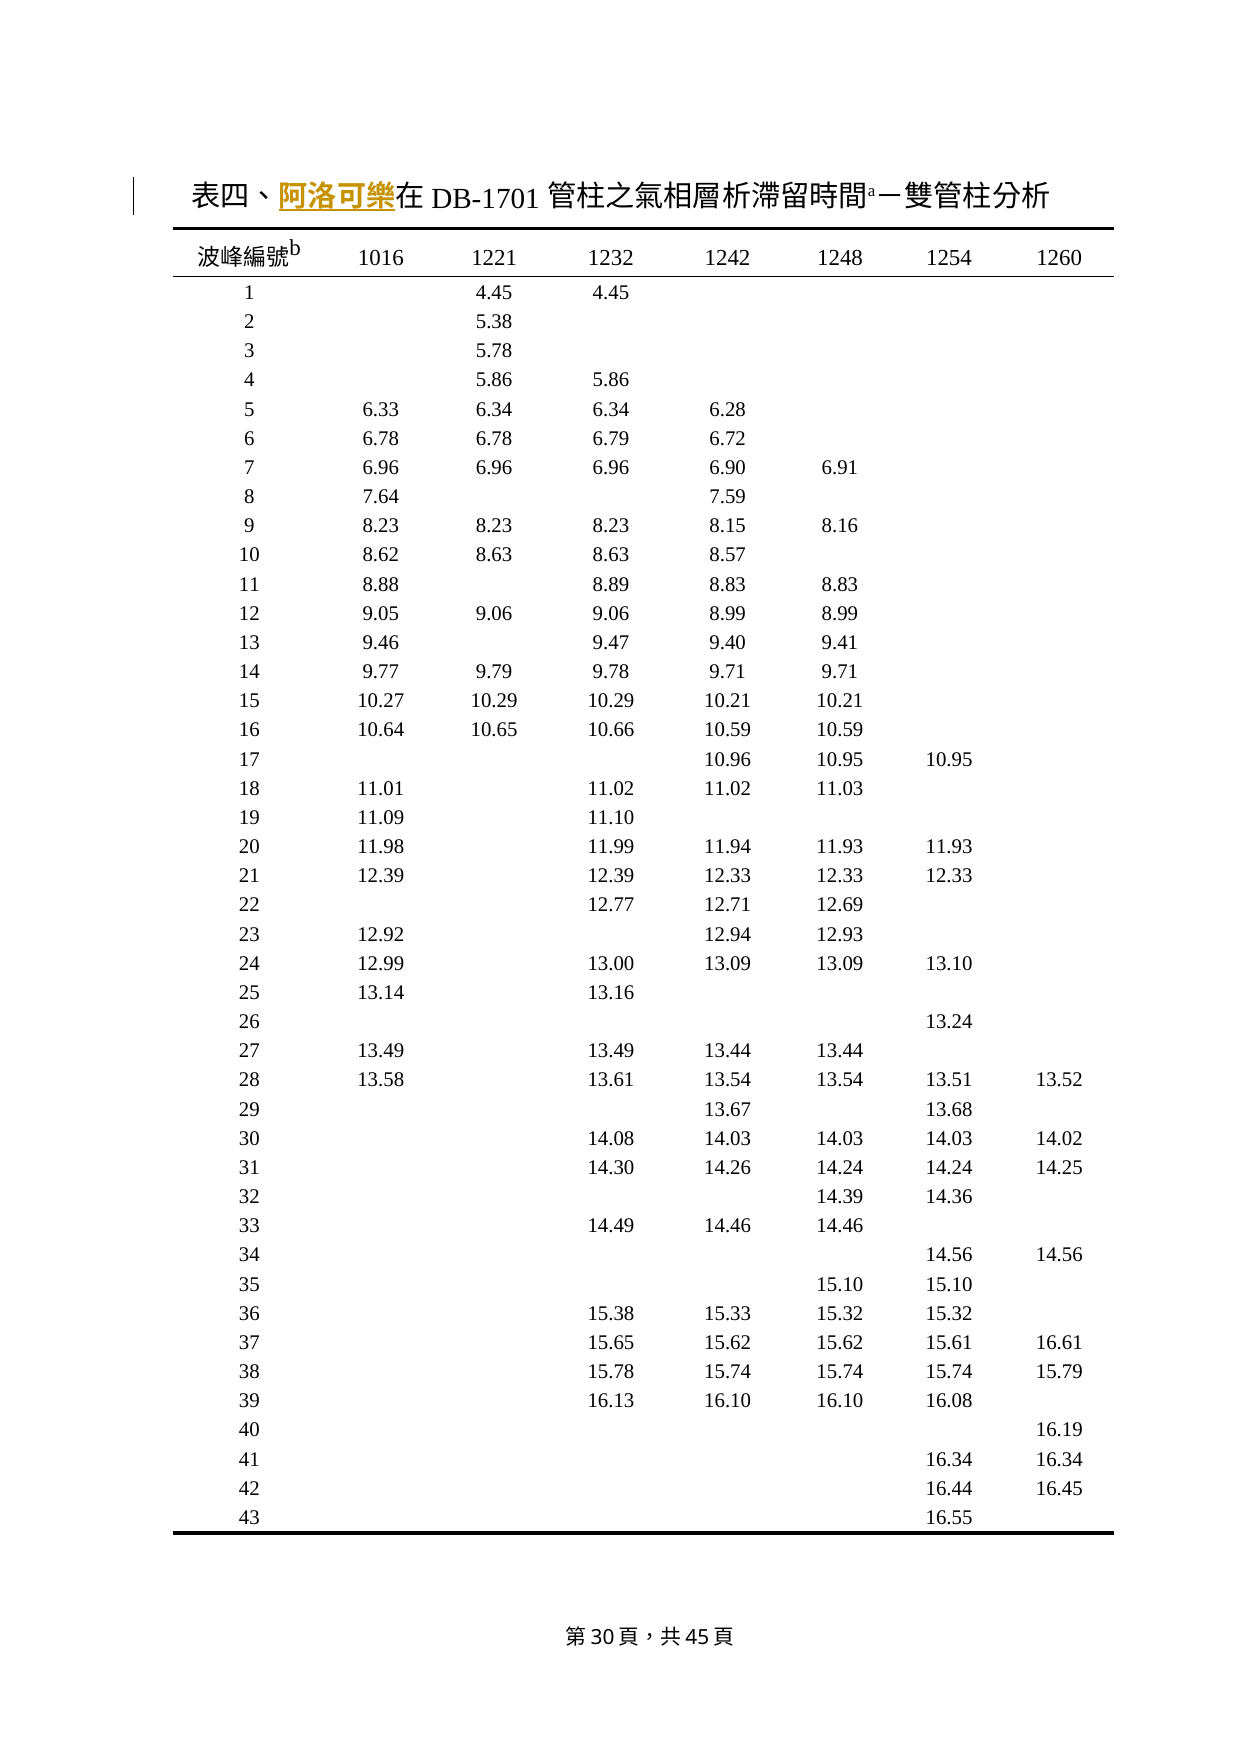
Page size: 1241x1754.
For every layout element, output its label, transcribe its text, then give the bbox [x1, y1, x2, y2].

table_cell 12.92 [326, 919, 436, 948]
table_cell 13.61 [552, 1065, 669, 1094]
table_cell 6.33 [326, 394, 436, 423]
table_cell 13.68 [894, 1094, 1004, 1123]
table_cell 8.15 [669, 511, 786, 540]
table_cell [1004, 890, 1114, 919]
table_cell 16.45 [1004, 1473, 1114, 1502]
table_cell 6 [173, 423, 326, 452]
table_cell [436, 890, 552, 919]
table_cell 10.64 [326, 715, 436, 744]
table_cell [1004, 977, 1114, 1006]
table_cell [552, 1415, 669, 1444]
table_cell [326, 1152, 436, 1181]
table_cell 14.46 [669, 1211, 786, 1240]
table_cell 6.34 [552, 394, 669, 423]
table_cell [552, 481, 669, 511]
table_cell 25 [173, 977, 326, 1006]
table_cell 14.39 [786, 1181, 894, 1211]
table_cell [1004, 394, 1114, 423]
table_cell 15.62 [669, 1327, 786, 1356]
table_cell 4.45 [436, 277, 552, 306]
table_cell [894, 540, 1004, 569]
table_cell [436, 977, 552, 1006]
table_cell 11.02 [669, 773, 786, 802]
table_cell [436, 627, 552, 656]
table_cell 6.96 [436, 452, 552, 481]
table_cell [326, 365, 436, 394]
table_cell 15.61 [894, 1327, 1004, 1356]
table_cell 12.99 [326, 948, 436, 977]
table_cell 40 [173, 1415, 326, 1444]
table_cell [1004, 1211, 1114, 1240]
table_cell [552, 1502, 669, 1531]
table_cell [436, 1123, 552, 1152]
table_cell 1 [173, 277, 326, 306]
table_cell [894, 365, 1004, 394]
table_cell 32 [173, 1181, 326, 1211]
table_cell [326, 1240, 436, 1269]
table_cell 6.91 [786, 452, 894, 481]
table_cell [786, 365, 894, 394]
table_cell 8.63 [436, 540, 552, 569]
table_cell [1004, 511, 1114, 540]
table_cell [436, 1473, 552, 1502]
table_cell 2 [173, 306, 326, 336]
table_cell 16.10 [786, 1386, 894, 1415]
table_cell [669, 1473, 786, 1502]
table_cell 12.71 [669, 890, 786, 919]
table_cell [436, 481, 552, 511]
table_cell [552, 1094, 669, 1123]
table_cell 15.32 [786, 1298, 894, 1327]
table_cell 10 [173, 540, 326, 569]
table_cell 9.77 [326, 656, 436, 686]
table_cell 15.33 [669, 1298, 786, 1327]
table_cell [1004, 1298, 1114, 1327]
table_cell [1004, 1006, 1114, 1036]
table_cell [894, 1036, 1004, 1065]
table_cell 13.58 [326, 1065, 436, 1094]
table_cell 3 [173, 336, 326, 365]
table_cell 34 [173, 1240, 326, 1269]
table_cell 43 [173, 1502, 326, 1531]
table_cell 8.99 [786, 598, 894, 627]
table_cell 11.99 [552, 831, 669, 861]
table_cell [1004, 423, 1114, 452]
table_cell 9.05 [326, 598, 436, 627]
table_cell 14.30 [552, 1152, 669, 1181]
table_cell 6.28 [669, 394, 786, 423]
table_cell [894, 802, 1004, 831]
table_cell 12.77 [552, 890, 669, 919]
table_cell 37 [173, 1327, 326, 1356]
table_cell 13.24 [894, 1006, 1004, 1036]
table_cell 6.90 [669, 452, 786, 481]
table_cell 12.69 [786, 890, 894, 919]
table_cell 13.09 [669, 948, 786, 977]
table_cell 13.51 [894, 1065, 1004, 1094]
table_cell 8.57 [669, 540, 786, 569]
table_cell [894, 627, 1004, 656]
table_cell [894, 1211, 1004, 1240]
table_cell [326, 336, 436, 365]
table_cell 24 [173, 948, 326, 977]
table_cell 13.54 [786, 1065, 894, 1094]
table_cell 13.09 [786, 948, 894, 977]
table_cell 14.08 [552, 1123, 669, 1152]
table_cell [326, 1473, 436, 1502]
table_cell [552, 1269, 669, 1298]
table_cell 38 [173, 1356, 326, 1386]
table_cell 8.23 [436, 511, 552, 540]
table_cell 8.62 [326, 540, 436, 569]
table_cell 10.21 [669, 686, 786, 715]
table_cell [669, 977, 786, 1006]
table_cell 9.78 [552, 656, 669, 686]
table_cell 31 [173, 1152, 326, 1181]
table_cell [1004, 540, 1114, 569]
table_cell 39 [173, 1386, 326, 1415]
table_cell 15.78 [552, 1356, 669, 1386]
table_cell 9.40 [669, 627, 786, 656]
table_cell [326, 1386, 436, 1415]
table_cell [326, 1502, 436, 1531]
table_cell [552, 1240, 669, 1269]
table_cell 28 [173, 1065, 326, 1094]
table_cell [326, 1123, 436, 1152]
table_cell 16.10 [669, 1386, 786, 1415]
table_cell 15.10 [786, 1269, 894, 1298]
table_cell 13.44 [786, 1036, 894, 1065]
table_cell 11.02 [552, 773, 669, 802]
table_cell 10.21 [786, 686, 894, 715]
table_cell 14.02 [1004, 1123, 1114, 1152]
table_cell [1004, 686, 1114, 715]
table_cell [894, 394, 1004, 423]
table_cell [894, 423, 1004, 452]
table_cell [436, 1094, 552, 1123]
table_cell [894, 656, 1004, 686]
table_cell 9.71 [669, 656, 786, 686]
table_cell 20 [173, 831, 326, 861]
table_cell 16.08 [894, 1386, 1004, 1415]
table_cell 13.10 [894, 948, 1004, 977]
table_cell [786, 1094, 894, 1123]
table_cell [894, 773, 1004, 802]
table_cell [436, 1211, 552, 1240]
table_cell [669, 306, 786, 336]
table_cell 13.67 [669, 1094, 786, 1123]
table_cell [436, 569, 552, 598]
table_cell [326, 277, 436, 306]
table_cell 13.44 [669, 1036, 786, 1065]
table_cell 8.89 [552, 569, 669, 598]
table_cell [552, 306, 669, 336]
table_cell 15.74 [786, 1356, 894, 1386]
table_cell 14.24 [894, 1152, 1004, 1181]
table_cell [894, 598, 1004, 627]
table_cell 10.59 [786, 715, 894, 744]
table_cell 12.93 [786, 919, 894, 948]
table_cell 13.52 [1004, 1065, 1114, 1094]
table_header 1232 [552, 230, 669, 276]
table_cell 12.39 [552, 861, 669, 890]
table_cell [786, 802, 894, 831]
table_cell [894, 686, 1004, 715]
table_cell 11.93 [894, 831, 1004, 861]
table_cell [1004, 656, 1114, 686]
table_cell [326, 306, 436, 336]
table_cell 18 [173, 773, 326, 802]
table_cell 12.94 [669, 919, 786, 948]
table_header 1016 [326, 230, 436, 276]
table_cell [436, 1152, 552, 1181]
text 表四、阿洛可樂在 DB-1701 管柱之氣相層析滯留時間a－雙管柱分析 [148, 177, 1093, 215]
table_cell 4.45 [552, 277, 669, 306]
table_cell [436, 861, 552, 890]
table_cell 6.79 [552, 423, 669, 452]
table_cell 16.13 [552, 1386, 669, 1415]
table_cell [786, 540, 894, 569]
table_cell 6.96 [552, 452, 669, 481]
table_cell [552, 1444, 669, 1473]
table_cell 33 [173, 1211, 326, 1240]
table_cell [786, 1473, 894, 1502]
table_cell [1004, 1036, 1114, 1065]
table_cell [1004, 306, 1114, 336]
table_cell [436, 1181, 552, 1211]
table_cell [436, 802, 552, 831]
table_cell [786, 481, 894, 511]
table_cell [894, 277, 1004, 306]
table_cell 8.88 [326, 569, 436, 598]
table_cell [552, 1006, 669, 1036]
table_cell [894, 511, 1004, 540]
table_cell 10.96 [669, 744, 786, 773]
table_cell 13.49 [552, 1036, 669, 1065]
table_cell [786, 394, 894, 423]
table_cell [326, 1298, 436, 1327]
table_cell 14 [173, 656, 326, 686]
table_cell [1004, 1269, 1114, 1298]
table_cell 12.33 [669, 861, 786, 890]
table_cell 12 [173, 598, 326, 627]
table_cell 4 [173, 365, 326, 394]
table_cell 6.78 [436, 423, 552, 452]
table_cell [436, 1415, 552, 1444]
table_cell 11.93 [786, 831, 894, 861]
table_cell 8 [173, 481, 326, 511]
table_cell 13.14 [326, 977, 436, 1006]
table_cell [326, 1415, 436, 1444]
table_cell 8.99 [669, 598, 786, 627]
table_cell [669, 1444, 786, 1473]
table_cell 14.25 [1004, 1152, 1114, 1181]
table_cell [436, 773, 552, 802]
table_cell 6.34 [436, 394, 552, 423]
table_cell 29 [173, 1094, 326, 1123]
table_cell 9.06 [552, 598, 669, 627]
table_cell [436, 919, 552, 948]
table_cell [1004, 1181, 1114, 1211]
table_cell 6.72 [669, 423, 786, 452]
table_cell 15.74 [669, 1356, 786, 1386]
table_cell 8.23 [326, 511, 436, 540]
table_cell [669, 1415, 786, 1444]
table_cell 10.29 [436, 686, 552, 715]
table_cell 9.79 [436, 656, 552, 686]
table_cell 6.78 [326, 423, 436, 452]
table_cell [894, 890, 1004, 919]
table_cell 8.16 [786, 511, 894, 540]
table_cell [1004, 481, 1114, 511]
table_cell 13.00 [552, 948, 669, 977]
table_cell [1004, 919, 1114, 948]
table_cell [326, 1094, 436, 1123]
table_cell 16.19 [1004, 1415, 1114, 1444]
table_cell 10.27 [326, 686, 436, 715]
table_cell 14.03 [669, 1123, 786, 1152]
table_cell [1004, 1386, 1114, 1415]
table_cell [1004, 861, 1114, 890]
table_cell 14.56 [1004, 1240, 1114, 1269]
table_cell 16.44 [894, 1473, 1004, 1502]
table_cell [326, 1356, 436, 1386]
table_cell 16 [173, 715, 326, 744]
table_cell [894, 715, 1004, 744]
table_cell [669, 1240, 786, 1269]
table_cell 16.34 [1004, 1444, 1114, 1473]
table_cell [436, 1356, 552, 1386]
table_cell [786, 1444, 894, 1473]
table_cell [894, 336, 1004, 365]
table_cell 10.65 [436, 715, 552, 744]
table_cell [1004, 277, 1114, 306]
table_cell 10.95 [894, 744, 1004, 773]
table_cell 5 [173, 394, 326, 423]
table_cell [786, 1415, 894, 1444]
table_cell [669, 1502, 786, 1531]
table_cell 9.71 [786, 656, 894, 686]
table_cell [669, 1181, 786, 1211]
table_cell [669, 802, 786, 831]
table_cell 15.65 [552, 1327, 669, 1356]
table_cell [552, 1181, 669, 1211]
table_cell 8.83 [786, 569, 894, 598]
table_cell 10.95 [786, 744, 894, 773]
table_cell 11.98 [326, 831, 436, 861]
table_cell [669, 365, 786, 394]
table_cell [894, 481, 1004, 511]
table_cell [1004, 336, 1114, 365]
table_header 波峰編號b [173, 230, 326, 276]
table_cell [786, 306, 894, 336]
table_cell 11.09 [326, 802, 436, 831]
table_header 1260 [1004, 230, 1114, 276]
table_cell 11.01 [326, 773, 436, 802]
table_cell 7.59 [669, 481, 786, 511]
table_cell [326, 1006, 436, 1036]
table_cell 27 [173, 1036, 326, 1065]
table_cell [894, 977, 1004, 1006]
table_cell [669, 336, 786, 365]
table_cell 16.61 [1004, 1327, 1114, 1356]
table_cell 7 [173, 452, 326, 481]
table_cell 15 [173, 686, 326, 715]
table_cell [786, 1006, 894, 1036]
table_cell 41 [173, 1444, 326, 1473]
table_header 1242 [669, 230, 786, 276]
table_cell 16.55 [894, 1502, 1004, 1531]
table_cell [786, 277, 894, 306]
table_cell [894, 306, 1004, 336]
table_cell [1004, 773, 1114, 802]
table_cell [326, 1327, 436, 1356]
table_header 1254 [894, 230, 1004, 276]
table_cell 12.33 [786, 861, 894, 890]
table_cell 5.38 [436, 306, 552, 336]
table_cell [436, 1006, 552, 1036]
table_cell 19 [173, 802, 326, 831]
table_cell 13.49 [326, 1036, 436, 1065]
table_cell 11 [173, 569, 326, 598]
table_cell 30 [173, 1123, 326, 1152]
table_cell [436, 1327, 552, 1356]
table_cell [436, 1036, 552, 1065]
table_cell 12.33 [894, 861, 1004, 890]
table_cell [786, 1502, 894, 1531]
table_cell 13 [173, 627, 326, 656]
table_cell 26 [173, 1006, 326, 1036]
table_cell [436, 1386, 552, 1415]
table_cell [1004, 948, 1114, 977]
table_cell [894, 569, 1004, 598]
table_cell [786, 1240, 894, 1269]
table_cell 5.78 [436, 336, 552, 365]
table_cell [1004, 744, 1114, 773]
table_cell [326, 890, 436, 919]
table_cell [1004, 831, 1114, 861]
table_cell [436, 1065, 552, 1094]
table_cell [436, 1502, 552, 1531]
table_cell 11.94 [669, 831, 786, 861]
table_cell 14.03 [786, 1123, 894, 1152]
table_cell 5.86 [436, 365, 552, 394]
table_cell 10.29 [552, 686, 669, 715]
table_cell [436, 1269, 552, 1298]
table_cell [894, 919, 1004, 948]
table_cell [552, 744, 669, 773]
table_cell 9.41 [786, 627, 894, 656]
table_header 1221 [436, 230, 552, 276]
table_cell 14.49 [552, 1211, 669, 1240]
table_cell [436, 1298, 552, 1327]
table_cell [1004, 627, 1114, 656]
table_cell 5.86 [552, 365, 669, 394]
table_cell 13.16 [552, 977, 669, 1006]
table_cell 11.03 [786, 773, 894, 802]
table_cell 14.36 [894, 1181, 1004, 1211]
table_cell [786, 423, 894, 452]
table_cell 15.38 [552, 1298, 669, 1327]
table_cell [436, 1240, 552, 1269]
table_cell 14.24 [786, 1152, 894, 1181]
table_cell 15.79 [1004, 1356, 1114, 1386]
table_cell [436, 1444, 552, 1473]
table_cell 15.74 [894, 1356, 1004, 1386]
table_cell 12.39 [326, 861, 436, 890]
table_cell 36 [173, 1298, 326, 1327]
table_cell 11.10 [552, 802, 669, 831]
table_cell 8.23 [552, 511, 669, 540]
table_cell [326, 1181, 436, 1211]
table_cell [1004, 452, 1114, 481]
table_cell 42 [173, 1473, 326, 1502]
table_cell [669, 277, 786, 306]
table_cell 14.46 [786, 1211, 894, 1240]
table_cell [436, 831, 552, 861]
table_cell 21 [173, 861, 326, 890]
table_cell [669, 1006, 786, 1036]
table_cell 35 [173, 1269, 326, 1298]
table_cell 22 [173, 890, 326, 919]
table_cell 9.06 [436, 598, 552, 627]
table_cell 13.54 [669, 1065, 786, 1094]
table_cell 6.96 [326, 452, 436, 481]
table_cell [1004, 569, 1114, 598]
table_cell 23 [173, 919, 326, 948]
table_cell 10.59 [669, 715, 786, 744]
table_cell [669, 1269, 786, 1298]
table_cell 9.46 [326, 627, 436, 656]
table_cell 15.32 [894, 1298, 1004, 1327]
table_cell 9 [173, 511, 326, 540]
table_cell 16.34 [894, 1444, 1004, 1473]
table_cell [552, 1473, 669, 1502]
table_cell [436, 948, 552, 977]
table_cell 9.47 [552, 627, 669, 656]
table_cell [894, 1415, 1004, 1444]
table_cell [786, 336, 894, 365]
table_cell [326, 1444, 436, 1473]
table_cell 14.56 [894, 1240, 1004, 1269]
table_cell [1004, 365, 1114, 394]
table_cell 7.64 [326, 481, 436, 511]
table_cell [1004, 1502, 1114, 1531]
table_cell [552, 336, 669, 365]
table_cell [436, 744, 552, 773]
table_cell [1004, 802, 1114, 831]
table_cell [326, 744, 436, 773]
table_cell 14.26 [669, 1152, 786, 1181]
table_cell [1004, 598, 1114, 627]
table_cell 15.10 [894, 1269, 1004, 1298]
table_cell 8.83 [669, 569, 786, 598]
table_cell [1004, 1094, 1114, 1123]
table_cell 17 [173, 744, 326, 773]
table_cell [326, 1269, 436, 1298]
table_cell [326, 1211, 436, 1240]
table_header 1248 [786, 230, 894, 276]
table_cell 10.66 [552, 715, 669, 744]
table_cell 15.62 [786, 1327, 894, 1356]
table_cell [552, 919, 669, 948]
table_cell [894, 452, 1004, 481]
table_cell [786, 977, 894, 1006]
table_cell 14.03 [894, 1123, 1004, 1152]
table_cell [1004, 715, 1114, 744]
table_cell 8.63 [552, 540, 669, 569]
